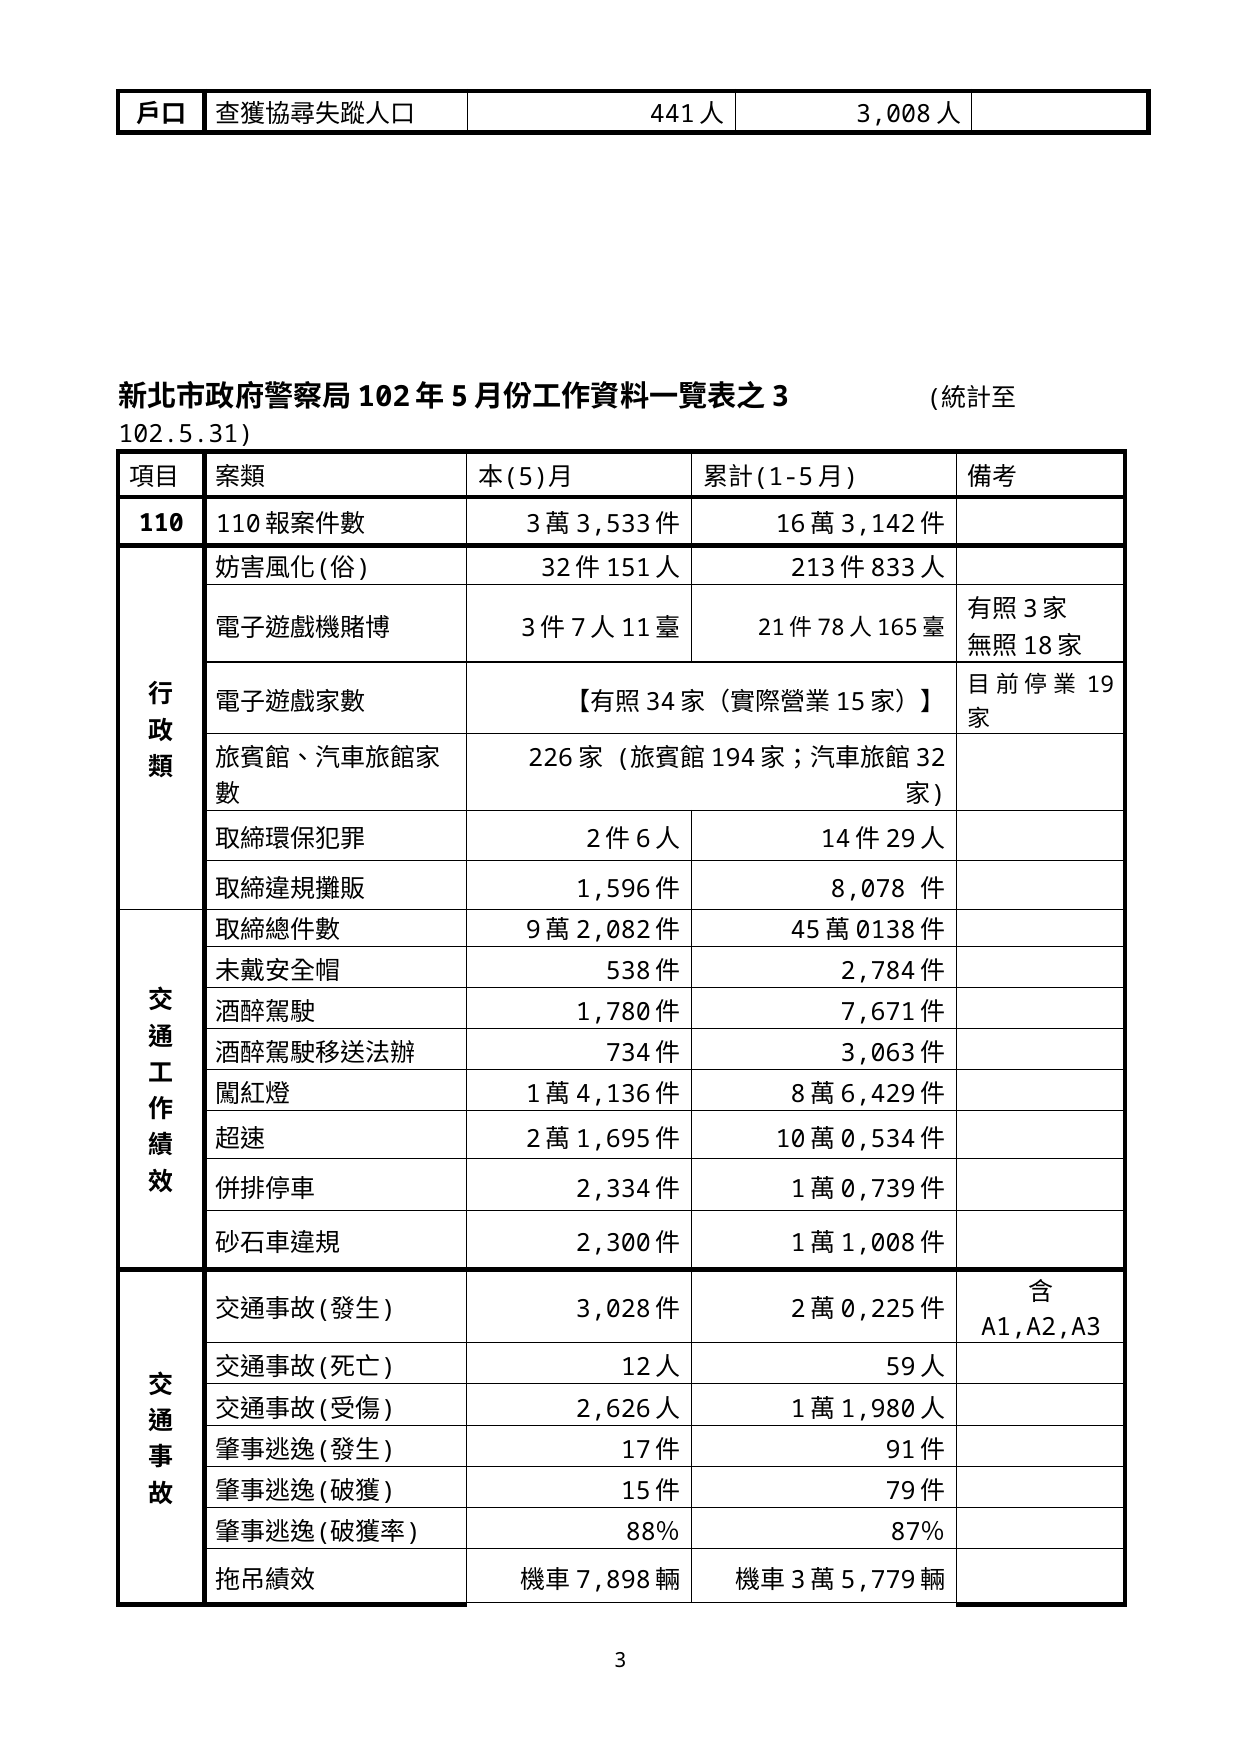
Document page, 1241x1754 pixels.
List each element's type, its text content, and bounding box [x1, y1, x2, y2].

table_cell 3,008人 [736, 93, 971, 130]
table_cell [957, 734, 1123, 810]
table_cell 87％ [692, 1508, 956, 1548]
table_cell 取締環保犯罪 [207, 811, 466, 860]
table_cell 79件 [692, 1467, 956, 1507]
table_cell 肇事逃逸(破獲率) [207, 1508, 466, 1548]
table_cell [957, 1384, 1123, 1425]
table_header 項目 [120, 454, 202, 494]
table_cell 2,626人 [467, 1384, 691, 1425]
table_cell 88％ [467, 1508, 691, 1548]
table_cell 110 [120, 499, 202, 543]
table_cell 59人 [692, 1343, 956, 1383]
table_header 案類 [207, 454, 466, 494]
table_cell 17件 [467, 1426, 691, 1466]
table_cell [957, 988, 1123, 1028]
table_cell 226家 (旅賓館194家；汽車旅館32家) [467, 734, 956, 810]
table_cell 未戴安全帽 [207, 947, 466, 987]
table_cell 查獲協尋失蹤人口 [207, 93, 467, 130]
table_cell 2,784件 [692, 947, 956, 987]
table_cell 1萬4,136件 [467, 1070, 691, 1110]
table_cell 45萬0138件 [692, 910, 956, 946]
table_cell [957, 1549, 1123, 1602]
table_cell [972, 93, 1146, 130]
table_cell 妨害風化(俗) [207, 548, 466, 584]
table_cell 21件78人165臺 [692, 585, 956, 661]
table_cell 2,300件 [467, 1211, 691, 1267]
table_header 本(5)月 [467, 454, 691, 494]
table_cell 538件 [467, 947, 691, 987]
table_cell 含A1,A2,A3 [957, 1272, 1123, 1342]
text 新北市政府警察局102年5月份工作資料一覽表之3 (統計至102.5.31) [118, 373, 1122, 449]
table_cell 電子遊戲機賭博 [207, 585, 466, 661]
table_cell 1萬1,008件 [692, 1211, 956, 1267]
table_cell [957, 1029, 1123, 1069]
table_cell 取締總件數 [207, 910, 466, 946]
table_cell 2件6人 [467, 811, 691, 860]
table_header 備考 [957, 454, 1123, 494]
table_cell 戶口 [120, 93, 202, 130]
table_cell [957, 811, 1123, 860]
table_cell [957, 1070, 1123, 1110]
table_cell 2萬1,695件 [467, 1111, 691, 1158]
table_cell 酒醉駕駛 [207, 988, 466, 1028]
table_cell 1,780件 [467, 988, 691, 1028]
table_cell [957, 1211, 1123, 1267]
table_cell [957, 1159, 1123, 1210]
table_cell 【有照34家（實際營業15家）】 [467, 663, 956, 733]
table_cell 213件833人 [692, 548, 956, 584]
table_cell 旅賓館、汽車旅館家數 [207, 734, 466, 810]
table_cell 3萬3,533件 [467, 499, 691, 543]
table_cell 1萬1,980人 [692, 1384, 956, 1425]
table_cell 15件 [467, 1467, 691, 1507]
table_cell [957, 1111, 1123, 1158]
table_cell [957, 1343, 1123, 1383]
table_cell 砂石車違規 [207, 1211, 466, 1267]
table_cell 電子遊戲家數 [207, 663, 466, 733]
table_header 累計(1-5月) [692, 454, 956, 494]
table_cell 9萬2,082件 [467, 910, 691, 946]
table_cell 734件 [467, 1029, 691, 1069]
table_cell 酒醉駕駛移送法辦 [207, 1029, 466, 1069]
table_cell 1萬0,739件 [692, 1159, 956, 1210]
table_cell 拖吊績效 [207, 1549, 466, 1602]
table_cell 14件29人 [692, 811, 956, 860]
table_cell 32件151人 [467, 548, 691, 584]
table_cell [957, 861, 1123, 909]
table_cell 441人 [468, 93, 735, 130]
table_cell 目前停業19家 [957, 663, 1123, 733]
table_cell 10萬0,534件 [692, 1111, 956, 1158]
table_cell 8,078 件 [692, 861, 956, 909]
table_cell 機車3萬5,779輛 [692, 1549, 956, 1602]
table_cell 7,671件 [692, 988, 956, 1028]
table_cell 交通工作績效 [120, 910, 202, 1267]
table_cell 12人 [467, 1343, 691, 1383]
table_cell 8萬6,429件 [692, 1070, 956, 1110]
table_cell [957, 947, 1123, 987]
table_cell 機車7,898輛 [467, 1549, 691, 1602]
table_cell 行政類 [120, 548, 202, 909]
table_cell [957, 499, 1123, 543]
table_cell 3,063件 [692, 1029, 956, 1069]
table_cell 3,028件 [467, 1272, 691, 1342]
table_cell [957, 1467, 1123, 1507]
table_cell 3件7人11臺 [467, 585, 691, 661]
table_cell [957, 548, 1123, 584]
table_cell 110報案件數 [207, 499, 466, 543]
table_cell 超速 [207, 1111, 466, 1158]
table_cell 91件 [692, 1426, 956, 1466]
table_cell 肇事逃逸(破獲) [207, 1467, 466, 1507]
table_cell [957, 1426, 1123, 1466]
table_cell 併排停車 [207, 1159, 466, 1210]
table_cell 肇事逃逸(發生) [207, 1426, 466, 1466]
table_cell 2,334件 [467, 1159, 691, 1210]
table_cell [957, 1508, 1123, 1548]
table_cell 交通事故 [120, 1272, 202, 1602]
table_cell 2萬0,225件 [692, 1272, 956, 1342]
table_cell 16萬3,142件 [692, 499, 956, 543]
table_cell 交通事故(發生) [207, 1272, 466, 1342]
table_cell 有照3家 無照18家 [957, 585, 1123, 661]
table_cell 交通事故(死亡) [207, 1343, 466, 1383]
table_cell 闖紅燈 [207, 1070, 466, 1110]
table_cell 取締違規攤販 [207, 861, 466, 909]
table_cell 1,596件 [467, 861, 691, 909]
table_cell 交通事故(受傷) [207, 1384, 466, 1425]
table_cell [957, 910, 1123, 946]
